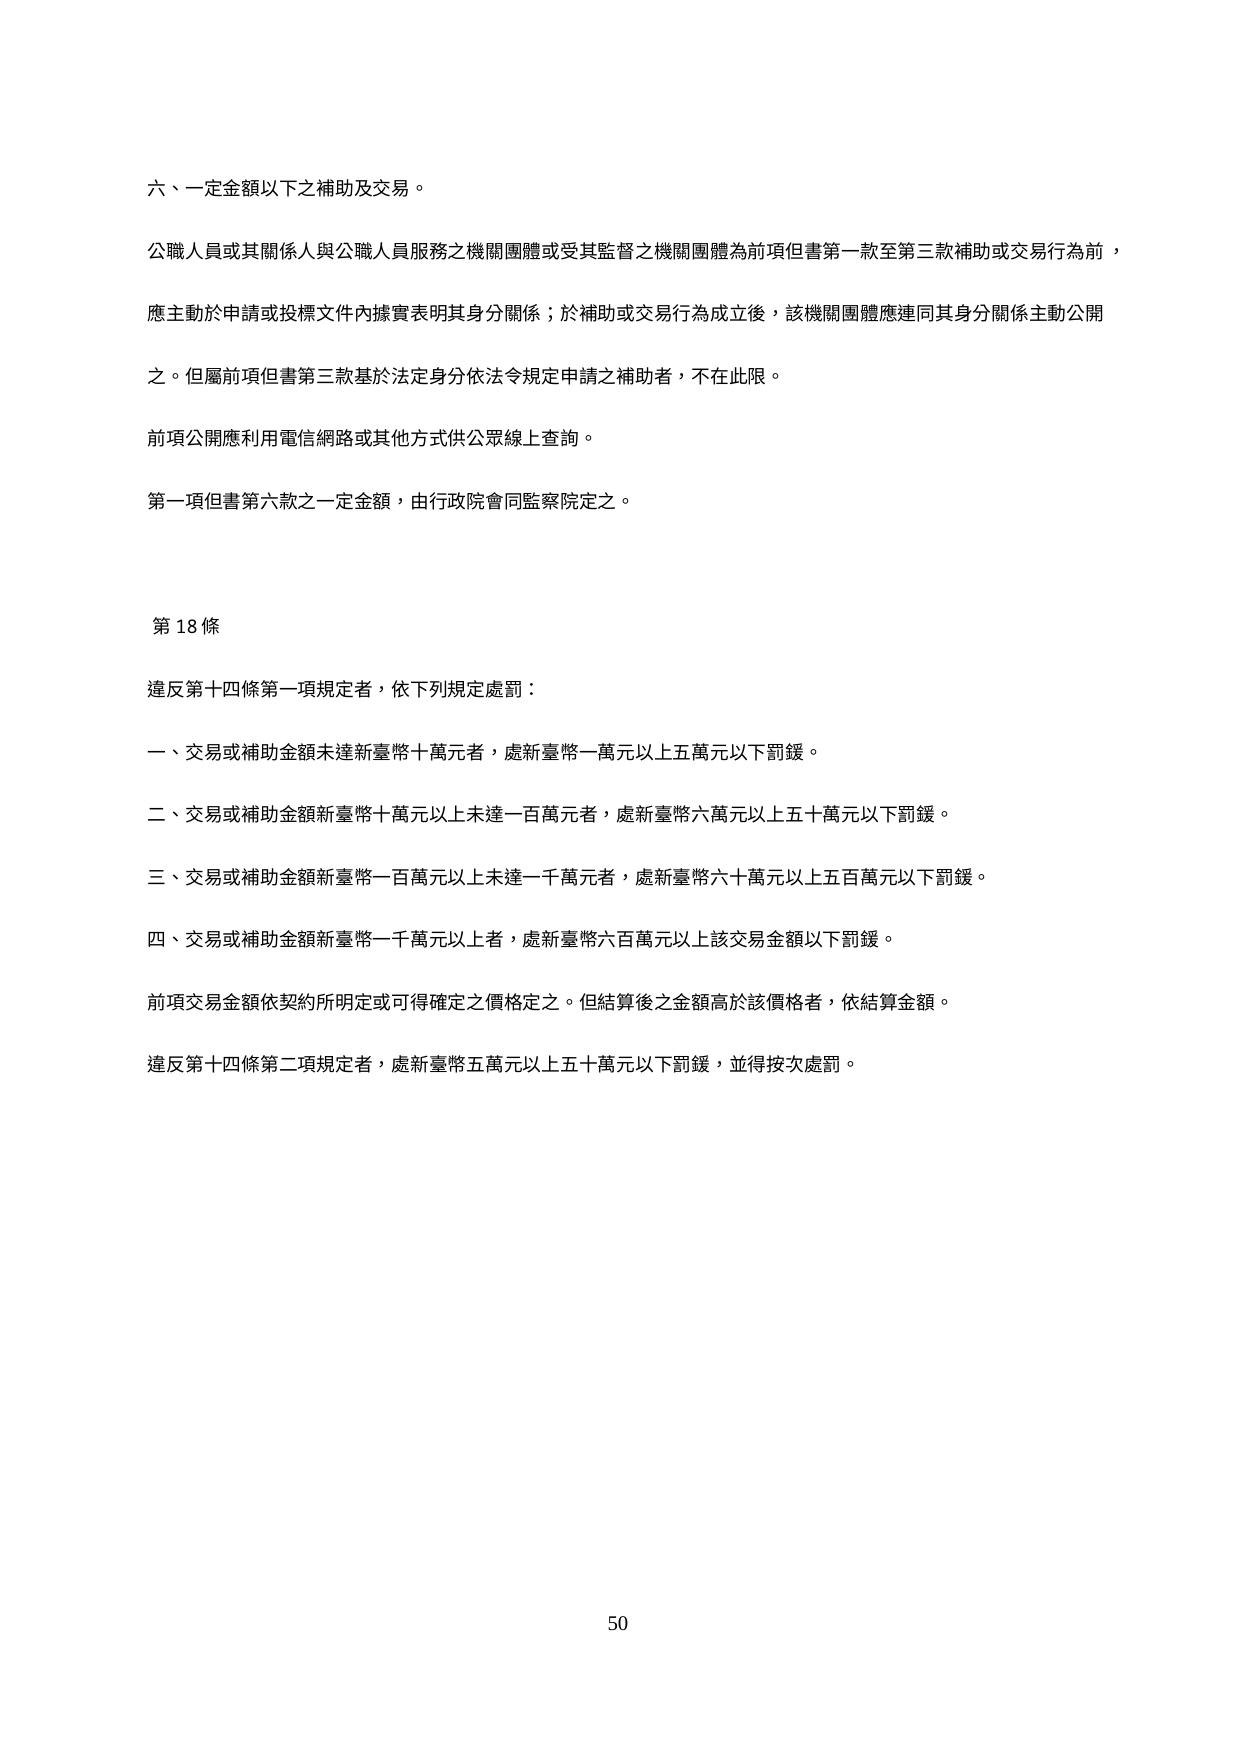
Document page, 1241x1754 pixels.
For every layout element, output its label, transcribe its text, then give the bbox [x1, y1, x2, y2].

text 二、交易或補助金額新臺幣十萬元以上未達一百萬元者，處新臺幣六萬元以上五十萬元以下罰鍰。 [148, 772, 1107, 834]
text 公職人員或其關係人與公職人員服務之機關團體或受其監督之機關團體為前項但書第一款至第三款補助或交易行為前，應主動於申請或投標文件內據實表明其身分關係；於補助或交易行為成立後，該機關團體應連同其身分關係主動公開之。但屬前項但書第三款基於法定身分依法令規定申請之補助者，不在此限。 [148, 208, 1107, 396]
text 第一項但書第六款之一定金額，由行政院會同監察院定之。 [148, 458, 1107, 521]
text 前項公開應利用電信網路或其他方式供公眾線上查詢。 [148, 396, 1107, 458]
text 違反第十四條第一項規定者，依下列規定處罰： [148, 647, 1107, 709]
text 前項交易金額依契約所明定或可得確定之價格定之。但結算後之金額高於該價格者，依結算金額。 [148, 959, 1107, 1022]
text 四、交易或補助金額新臺幣一千萬元以上者，處新臺幣六百萬元以上該交易金額以下罰鍰。 [148, 897, 1107, 959]
text 違反第十四條第二項規定者，處新臺幣五萬元以上五十萬元以下罰鍰，並得按次處罰。 [148, 1022, 1107, 1084]
text 三、交易或補助金額新臺幣一百萬元以上未達一千萬元者，處新臺幣六十萬元以上五百萬元以下罰鍰。 [148, 834, 1107, 897]
text 一、交易或補助金額未達新臺幣十萬元者，處新臺幣一萬元以上五萬元以下罰鍰。 [148, 709, 1107, 772]
text 六、一定金額以下之補助及交易。 [148, 146, 1107, 208]
text 第18條 [74, 584, 1201, 646]
